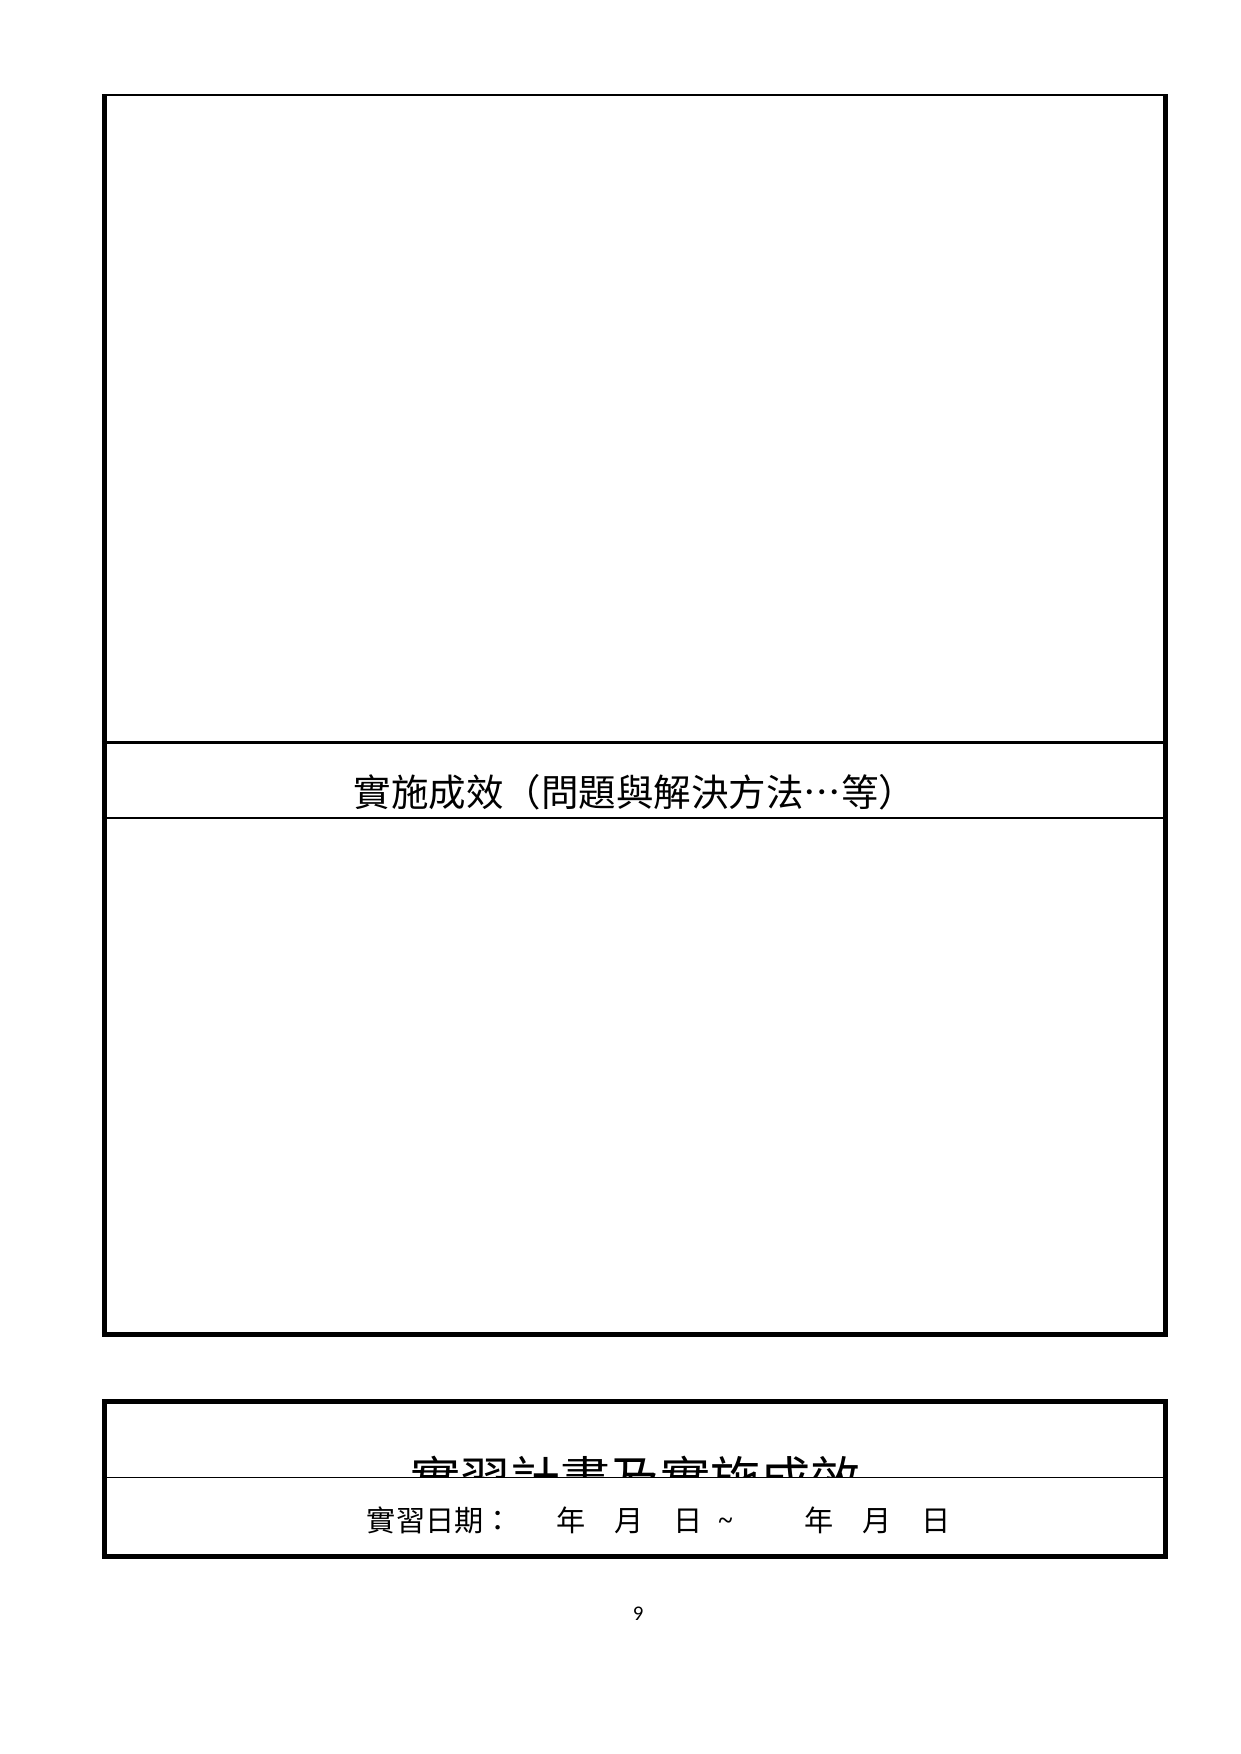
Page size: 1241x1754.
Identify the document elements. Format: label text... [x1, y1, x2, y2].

table_cell [107, 96, 1163, 741]
table_cell 實施成效（問題與解決方法…等） [107, 744, 1163, 817]
table_header 實習計畫及實施成效 [107, 1404, 1163, 1477]
table_cell 實習日期： 年 月 日 ~ 年 月 日 [107, 1478, 1163, 1554]
table_cell [107, 819, 1163, 1332]
